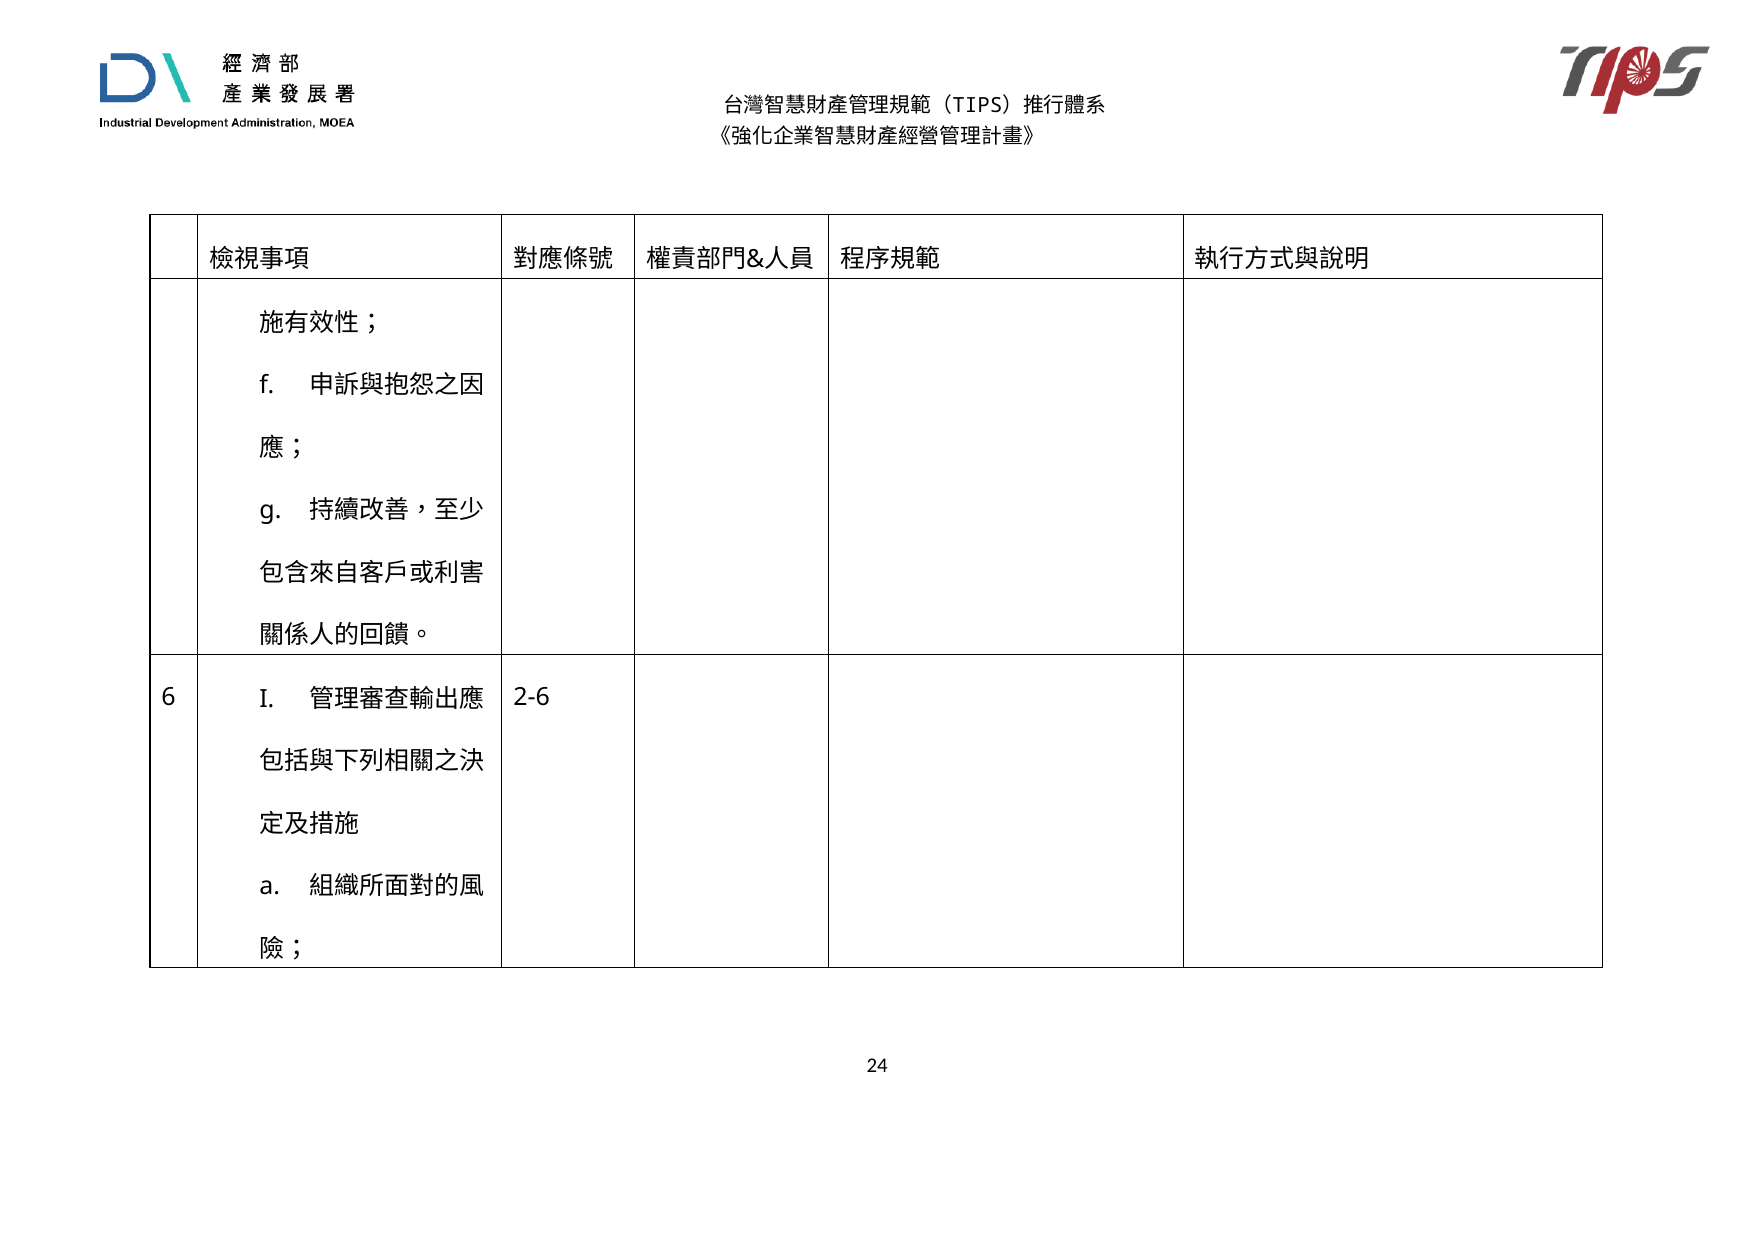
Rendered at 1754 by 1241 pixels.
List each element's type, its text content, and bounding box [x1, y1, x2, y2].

table_header 執行方式與說明 [1184, 215, 1602, 277]
table_header 檢視事項 [198, 215, 501, 277]
table_cell 管理審查輸入應包括下列相關之資訊 前次管理審查所採各項措施； 管理系統之規劃與變更，包括政策與目標設定、發展策略、內外部議題的變化等； 管理系統的執行結果，包括目標達成情形、內部與外部稽核之結果、矯正措施之執行情況等； 公正性之評估與維護； 因應風險所採措施有效性； 申訴與抱怨之因應； 持續改善，至少包含來自客戶或利害關係人的回饋。 [198, 279, 501, 653]
table_cell [1184, 655, 1602, 967]
table_cell 6 [151, 655, 197, 967]
table_header [151, 215, 197, 277]
table_cell [829, 655, 1183, 967]
table_cell [635, 279, 828, 653]
table_cell [151, 279, 197, 653]
table_cell [829, 279, 1183, 653]
table_header 程序規範 [829, 215, 1183, 277]
table_header 對應條號 [502, 215, 634, 277]
table_cell [1184, 279, 1602, 653]
table_header 權責部門&人員 [635, 215, 828, 277]
table_cell 2-6 [502, 655, 634, 967]
table_cell [502, 279, 634, 653]
table_cell 管理審查輸出應包括與下列相關之決定及措施 組織所面對的風險； 管理系統任何必要之改變； 與驗證/抽驗執行有關之改善； 改善措施所需之資源需求； 修訂之政策及目標。 [198, 655, 501, 967]
table_cell [635, 655, 828, 967]
